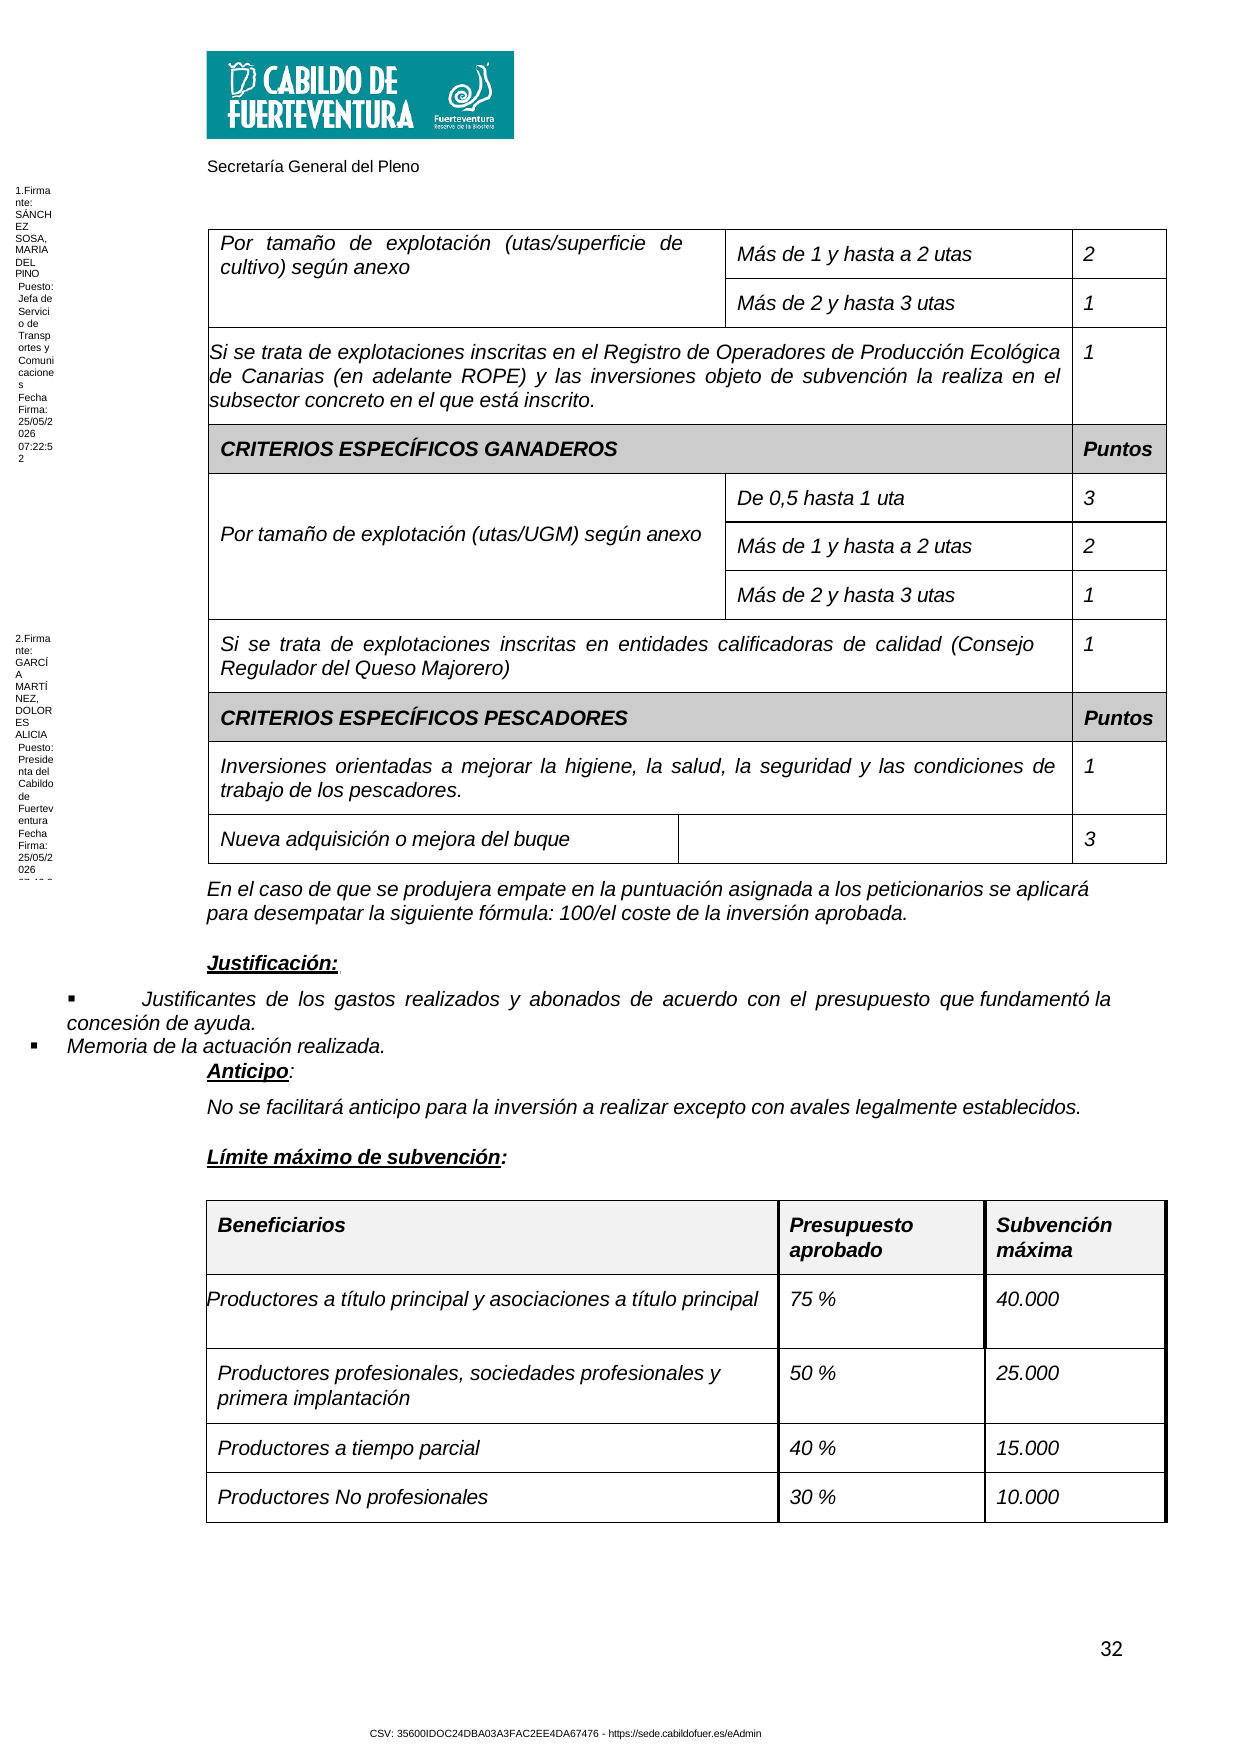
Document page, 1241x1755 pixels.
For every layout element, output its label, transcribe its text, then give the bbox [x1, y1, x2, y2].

text 2.Firmante: GARCÍA MARTÍNEZ, DOLORES ALICIA [15, 633, 54, 741]
table_cell 40.000 [987, 1275, 1164, 1348]
table_cell 15.000 [986, 1424, 1164, 1472]
table_cell De 0,5 hasta 1 uta [726, 474, 1072, 521]
subtitle Justificación: [207, 950, 1201, 974]
table_cell 30 % [780, 1473, 984, 1522]
text Puesto: Jefa de Servicio de Transportes y Comunicaciones Fecha Firma: 25/05/2026 07:22:52 [18, 281, 54, 463]
subtitle 32 [67, 1634, 1123, 1662]
text En el caso de que se produjera empate en la puntuación asignada a los peticionarios se aplicará para desempatar la siguiente fórmula: 100/el coste de la inversión aprobada. [207, 877, 1127, 925]
table_cell Más de 2 y hasta 3 utas [726, 571, 1072, 619]
table_cell Por tamaño de explotación (utas/UGM) según anexo [209, 474, 725, 619]
table_header Beneficiarios [207, 1201, 777, 1274]
table_cell 50 % [780, 1349, 984, 1423]
table_header Por tamaño de explotación (utas/superficie de cultivo) según anexo [209, 230, 725, 327]
table_cell 75 % [780, 1275, 983, 1348]
table_cell 1 [1073, 571, 1166, 619]
table_cell CRITERIOS ESPECÍFICOS GANADEROS [209, 425, 1072, 473]
table_header Presupuesto aprobado [780, 1201, 983, 1274]
table_header 2 [1073, 230, 1166, 278]
table_cell 1 [1073, 328, 1166, 424]
table_cell 10.000 [986, 1473, 1164, 1522]
list Memoria de la actuación realizada. [29, 1035, 1201, 1059]
table_cell Productores a título principal y asociaciones a título principal [207, 1275, 777, 1348]
text 1.Firmante: SÁNCHEZ SOSA,MARIA DEL PINO [15, 184, 54, 280]
table_cell Si se trata de explotaciones inscritas en el Registro de Operadores de Producción Ecológica de Canarias (en adelante ROPE) y las inversiones objeto de subvención la realiza en el subsector concreto en el que está inscrito. [209, 328, 1072, 424]
table_cell [679, 815, 1072, 863]
table_cell Inversiones orientadas a mejorar la higiene, la salud, la seguridad y las condiciones de trabajo de los pescadores. [209, 742, 1072, 814]
table_cell Puntos [1073, 693, 1166, 741]
table_cell Productores a tiempo parcial [207, 1424, 777, 1472]
text No se facilitará anticipo para la inversión a realizar excepto con avales legalmente establecidos. [207, 1095, 1201, 1119]
table_cell CRITERIOS ESPECÍFICOS PESCADORES [209, 693, 1072, 741]
list Justificantes de los gastos realizados y abonados de acuerdo con el presupuesto que fundamentó la concesión de ayuda. [67, 987, 1122, 1035]
table_cell Más de 1 y hasta a 2 utas [726, 523, 1072, 570]
table_cell 25.000 [986, 1349, 1164, 1423]
table_cell Puntos [1073, 425, 1166, 473]
table_cell 2 [1073, 523, 1166, 570]
table_cell Productores profesionales, sociedades profesionales y primera implantación [207, 1349, 777, 1423]
subtitle Anticipo: [207, 1059, 1201, 1083]
table_cell 1 [1073, 620, 1166, 692]
table_cell Nueva adquisición o mejora del buque [209, 815, 678, 863]
table_cell 40 % [780, 1424, 984, 1472]
table_cell 1 [1073, 742, 1166, 814]
text Límite máximo de subvención: [207, 1145, 1201, 1169]
table_header Subvención máxima [987, 1201, 1164, 1274]
table_cell Si se trata de explotaciones inscritas en entidades calificadoras de calidad (Consejo Regulador del Queso Majorero) [209, 620, 1072, 692]
table_header Más de 1 y hasta a 2 utas [726, 230, 1072, 278]
table_cell Productores No profesionales [207, 1473, 777, 1522]
table_cell 3 [1073, 474, 1166, 521]
text Puesto: Presidenta del Cabildo de Fuerteventura Fecha Firma: 25/05/2026 07:42:36 [18, 741, 54, 879]
table_cell 1 [1073, 279, 1166, 327]
table_cell 3 [1073, 815, 1166, 863]
table_cell Más de 2 y hasta 3 utas [726, 279, 1072, 327]
